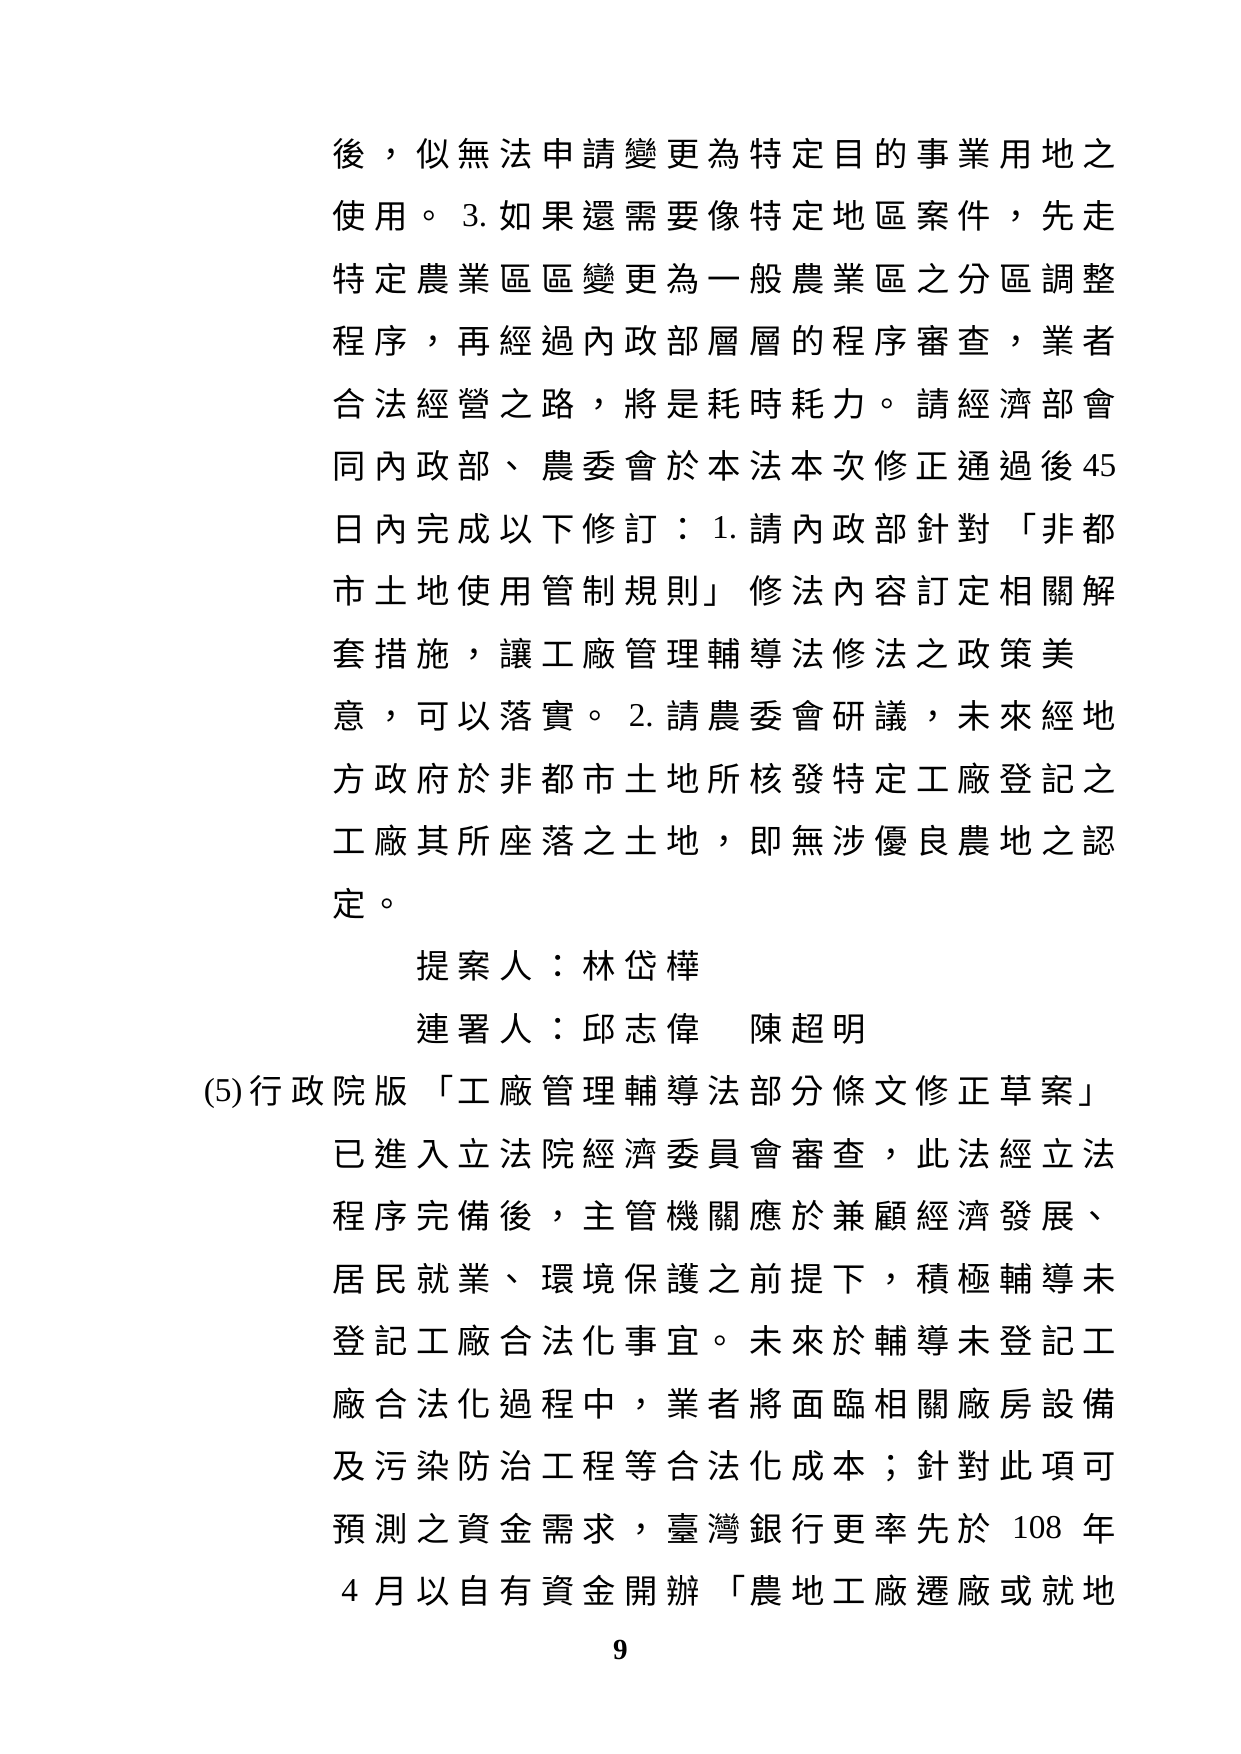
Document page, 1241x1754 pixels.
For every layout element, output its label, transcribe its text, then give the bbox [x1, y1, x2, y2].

list 行政院版「工廠管理輔導法部分條文修正草案」已進入立法院經濟委員會審查，此法經立法程序完備後，主管機關應於兼顧經濟發展、居民就業、環境保護之前提下，積極輔導未登記工廠合法化事宜。未來於輔導未登記工廠合法化過程中，業者將面臨相關廠房設備及污染防治工程等合法化成本；針對此項可預測之資金需求，臺灣銀行更率先於108年4月以自有資金開辦「農地工廠遷廠或就地 [195, 1048, 1120, 1610]
text 連署人：邱志偉 陳超明 [397, 985, 1016, 1048]
list 後，似無法申請變更為特定目的事業用地之使用。3.如果還需要像特定地區案件，先走特定農業區區變更為一般農業區之分區調整程序，再經過內政部層層的程序審查，業者合法經營之路，將是耗時耗力。請經濟部會同內政部、農委會於本法本次修正通過後45日內完成以下修訂：1.請內政部針對「非都市土地使用管制規則」修法內容訂定相關解套措施，讓工廠管理輔導法修法之政策美意，可以落實。2.請農委會研議，未來經地方政府於非都市土地所核發特定工廠登記之工廠其所座落之土地，即無涉優良農地之認定。 [195, 110, 1120, 923]
text 提案人：林岱樺 [397, 923, 1016, 985]
